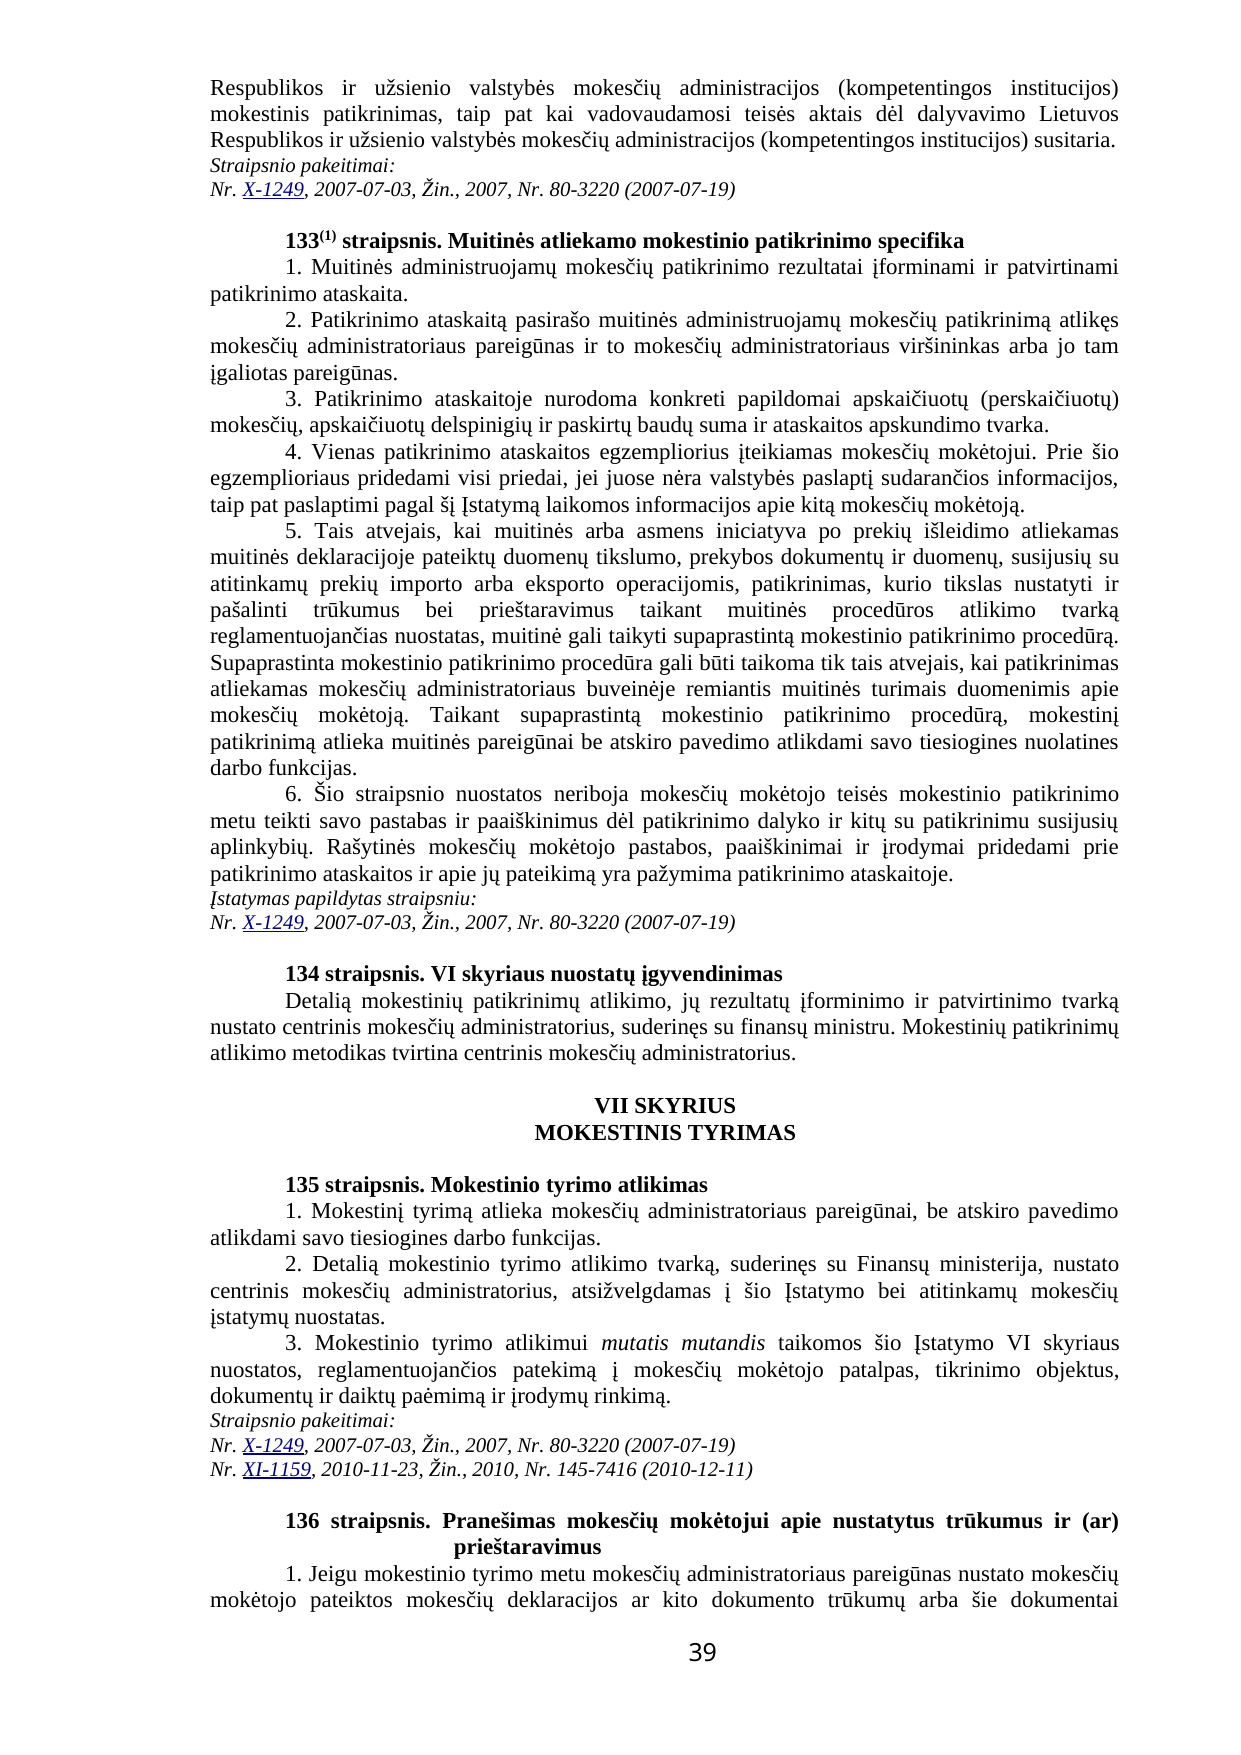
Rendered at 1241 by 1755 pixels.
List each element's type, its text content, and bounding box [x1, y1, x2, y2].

text VII SKYRIUS [210, 1092, 1120, 1118]
text 2. Patikrinimo ataskaitą pasirašo muitinės administruojamų mokesčių patikrinimą atlikęs mokesčių administratoriaus pareigūnas ir to mokesčių administratoriaus viršininkas arba jo tam įgaliotas pareigūnas. [210, 306, 1120, 385]
text 2. Detalią mokestinio tyrimo atlikimo tvarką, suderinęs su Finansų ministerija, nustato centrinis mokesčių administratorius, atsižvelgdamas į šio Įstatymo bei atitinkamų mokesčių įstatymų nuostatas. [210, 1250, 1120, 1329]
text 3. Mokestinio tyrimo atlikimui mutatis mutandis taikomos šio Įstatymo VI skyriaus nuostatos, reglamentuojančios patekimą į mokesčių mokėtojo patalpas, tikrinimo objektus, dokumentų ir daiktų paėmimą ir įrodymų rinkimą. [210, 1329, 1120, 1408]
text 135 straipsnis. Mokestinio tyrimo atlikimas [210, 1171, 1120, 1198]
text 1. Muitinės administruojamų mokesčių patikrinimo rezultatai įforminami ir patvirtinami patikrinimo ataskaita. [210, 253, 1120, 306]
text 3. Patikrinimo ataskaitoje nurodoma konkreti papildomai apskaičiuotų (perskaičiuotų) mokesčių, apskaičiuotų delspinigių ir paskirtų baudų suma ir ataskaitos apskundimo tvarka. [210, 385, 1120, 438]
text 6. Šio straipsnio nuostatos neriboja mokesčių mokėtojo teisės mokestinio patikrinimo metu teikti savo pastabas ir paaiškinimus dėl patikrinimo dalyko ir kitų su patikrinimu susijusių aplinkybių. Rašytinės mokesčių mokėtojo pastabos, paaiškinimai ir įrodymai pridedami prie patikrinimo ataskaitos ir apie jų pateikimą yra pažymima patikrinimo ataskaitoje. [210, 781, 1120, 886]
text 4. Vienas patikrinimo ataskaitos egzempliorius įteikiamas mokesčių mokėtojui. Prie šio egzemplioriaus pridedami visi priedai, jei juose nėra valstybės paslaptį sudarančios informacijos, taip pat paslaptimi pagal šį Įstatymą laikomos informacijos apie kitą mokesčių mokėtoją. [210, 438, 1120, 517]
text 136 straipsnis. Pranešimas mokesčių mokėtojui apie nustatytus trūkumus ir (ar) prieštaravimus [285, 1507, 1120, 1560]
text 133(1) straipsnis. Muitinės atliekamo mokestinio patikrinimo specifika [210, 227, 1120, 253]
text 1. Jeigu mokestinio tyrimo metu mokesčių administratoriaus pareigūnas nustato mokesčių mokėtojo pateiktos mokesčių deklaracijos ar kito dokumento trūkumų arba šie dokumentai [210, 1560, 1120, 1612]
text Nr. X-1249, 2007-07-03, Žin., 2007, Nr. 80-3220 (2007-07-19) [210, 910, 1120, 934]
text Detalią mokestinių patikrinimų atlikimo, jų rezultatų įforminimo ir patvirtinimo tvarką nustato centrinis mokesčių administratorius, suderinęs su finansų ministru. Mokestinių patikrinimų atlikimo metodikas tvirtina centrinis mokesčių administratorius. [210, 987, 1120, 1066]
text 134 straipsnis. VI skyriaus nuostatų įgyvendinimas [210, 960, 1120, 987]
text 5. Tais atvejais, kai muitinės arba asmens iniciatyva po prekių išleidimo atliekamas muitinės deklaracijoje pateiktų duomenų tikslumo, prekybos dokumentų ir duomenų, susijusių su atitinkamų prekių importo arba eksporto operacijomis, patikrinimas, kurio tikslas nustatyti ir pašalinti trūkumus bei prieštaravimus taikant muitinės procedūros atlikimo tvarką reglamentuojančias nuostatas, muitinė gali taikyti supaprastintą mokestinio patikrinimo procedūrą. Supaprastinta mokestinio patikrinimo procedūra gali būti taikoma tik tais atvejais, kai patikrinimas atliekamas mokesčių administratoriaus buveinėje remiantis muitinės turimais duomenimis apie mokesčių mokėtoją. Taikant supaprastintą mokestinio patikrinimo procedūrą, mokestinį patikrinimą atlieka muitinės pareigūnai be atskiro pavedimo atlikdami savo tiesiogines nuolatines darbo funkcijas. [210, 517, 1120, 781]
text Straipsnio pakeitimai: [210, 1408, 1120, 1432]
text Nr. X-1249, 2007-07-03, Žin., 2007, Nr. 80-3220 (2007-07-19) [210, 1432, 1120, 1457]
text Nr. XI-1159, 2010-11-23, Žin., 2010, Nr. 145-7416 (2010-12-11) [210, 1457, 1120, 1481]
text Įstatymas papildytas straipsniu: [210, 886, 1120, 910]
text Straipsnio pakeitimai: [210, 153, 1120, 177]
text MOKESTINIS TYRIMAS [210, 1118, 1120, 1145]
text Respublikos ir užsienio valstybės mokesčių administracijos (kompetentingos institucijos) mokestinis patikrinimas, taip pat kai vadovaudamosi teisės aktais dėl dalyvavimo Lietuvos Respublikos ir užsienio valstybės mokesčių administracijos (kompetentingos institucijos) susitaria. [210, 73, 1120, 153]
text Nr. X-1249, 2007-07-03, Žin., 2007, Nr. 80-3220 (2007-07-19) [210, 177, 1120, 201]
text 1. Mokestinį tyrimą atlieka mokesčių administratoriaus pareigūnai, be atskiro pavedimo atlikdami savo tiesiogines darbo funkcijas. [210, 1198, 1120, 1250]
